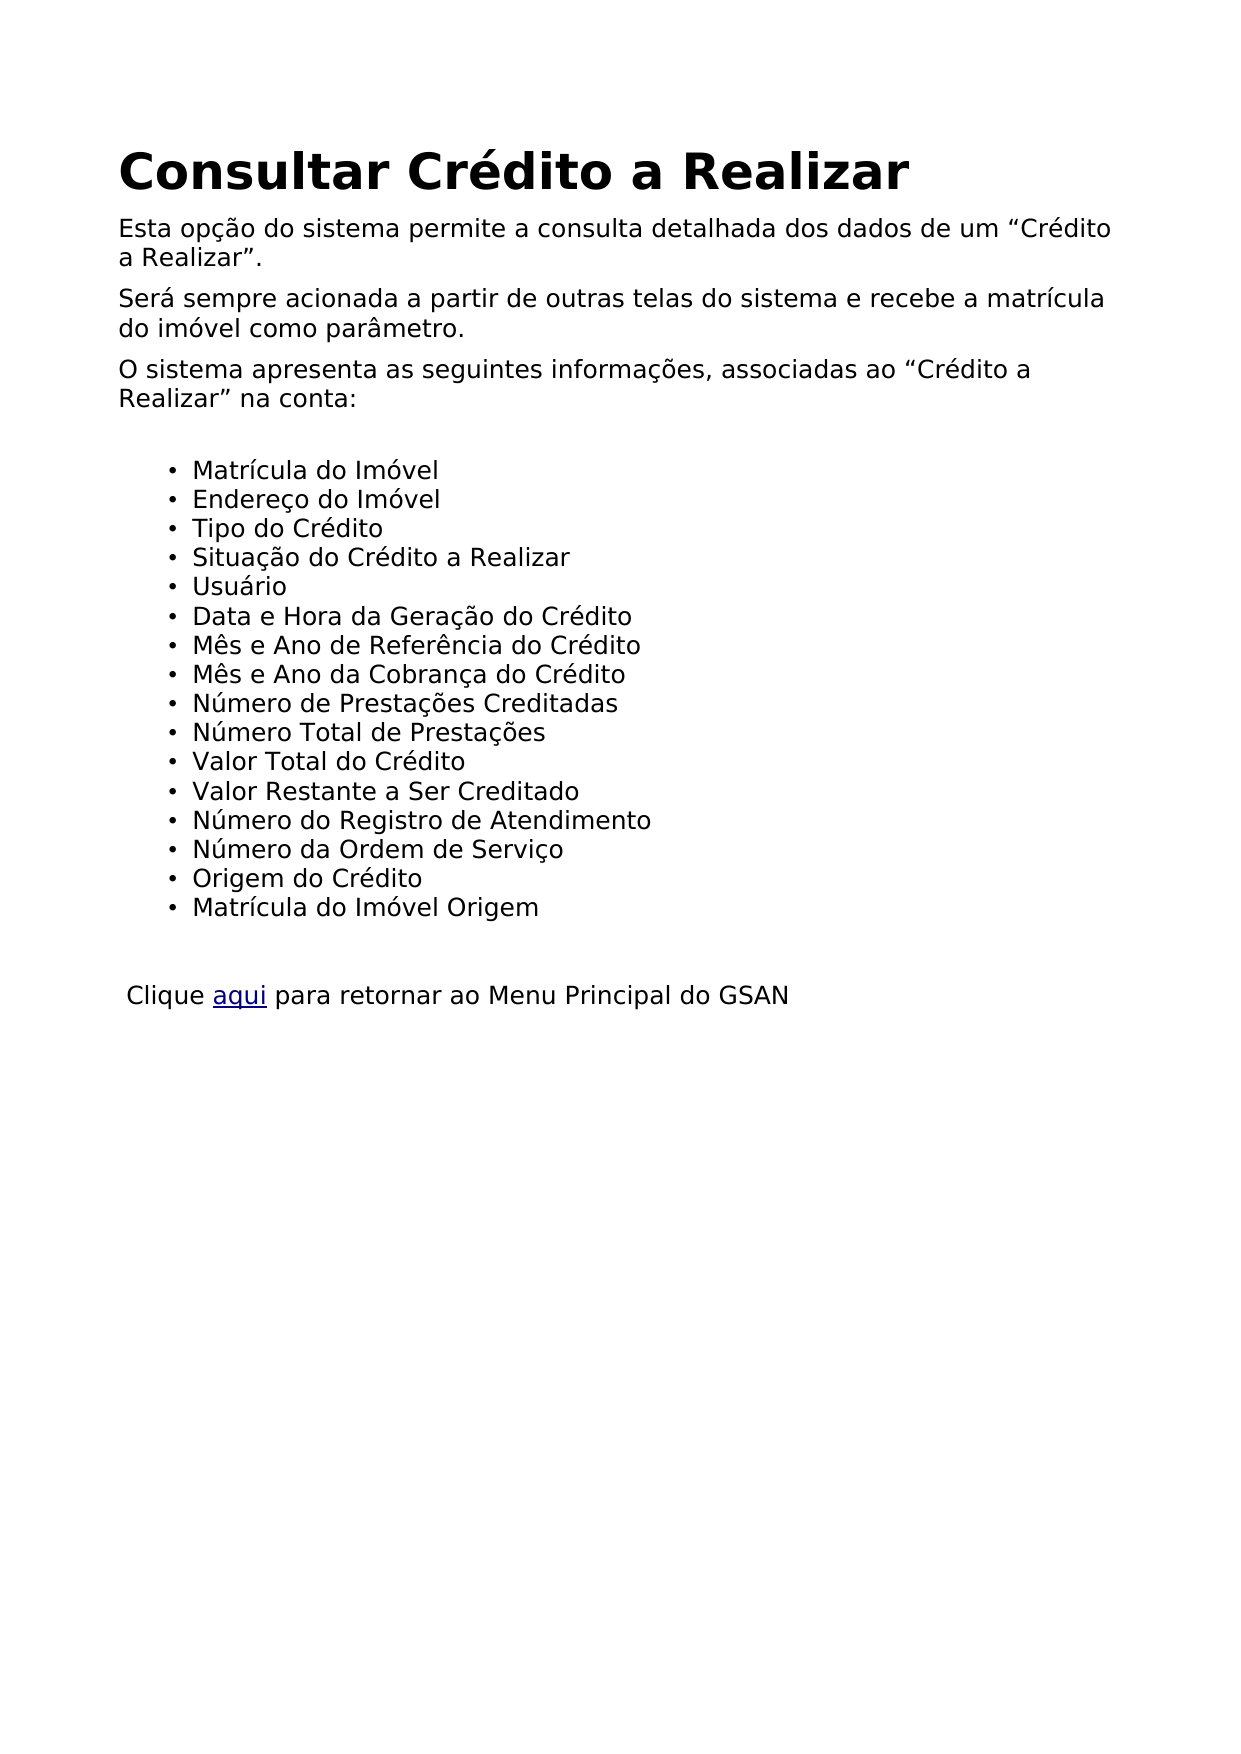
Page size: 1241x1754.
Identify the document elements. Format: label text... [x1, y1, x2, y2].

text Será sempre acionada a partir de outras telas do sistema e recebe a matrícula do imóvel como parâmetro. [118, 285, 1122, 343]
list Mês e Ano de Referência do Crédito [177, 631, 1122, 660]
list Número da Ordem de Serviço [177, 835, 1122, 864]
list Usuário [177, 572, 1122, 602]
list Valor Total do Crédito [177, 747, 1122, 777]
list Matrícula do Imóvel [177, 456, 1122, 485]
text Clique aqui para retornar ao Menu Principal do GSAN [118, 952, 1122, 1010]
list Endereço do Imóvel [177, 485, 1122, 514]
text Esta opção do sistema permite a consulta detalhada dos dados de um “Crédito a Realizar”. [118, 214, 1122, 272]
list Número de Prestações Creditadas [177, 689, 1122, 718]
list Tipo do Crédito [177, 514, 1122, 543]
list Situação do Crédito a Realizar [177, 543, 1122, 572]
list Origem do Crédito [177, 864, 1122, 893]
text O sistema apresenta as seguintes informações, associadas ao “Crédito a Realizar” na conta: [118, 356, 1122, 414]
subtitle Consultar Crédito a Realizar [118, 143, 1122, 201]
list Valor Restante a Ser Creditado [177, 777, 1122, 806]
list Data e Hora da Geração do Crédito [177, 602, 1122, 631]
list Número do Registro de Atendimento [177, 806, 1122, 835]
list Número Total de Prestações [177, 718, 1122, 747]
list Matrícula do Imóvel Origem [177, 893, 1122, 922]
list Mês e Ano da Cobrança do Crédito [177, 660, 1122, 689]
